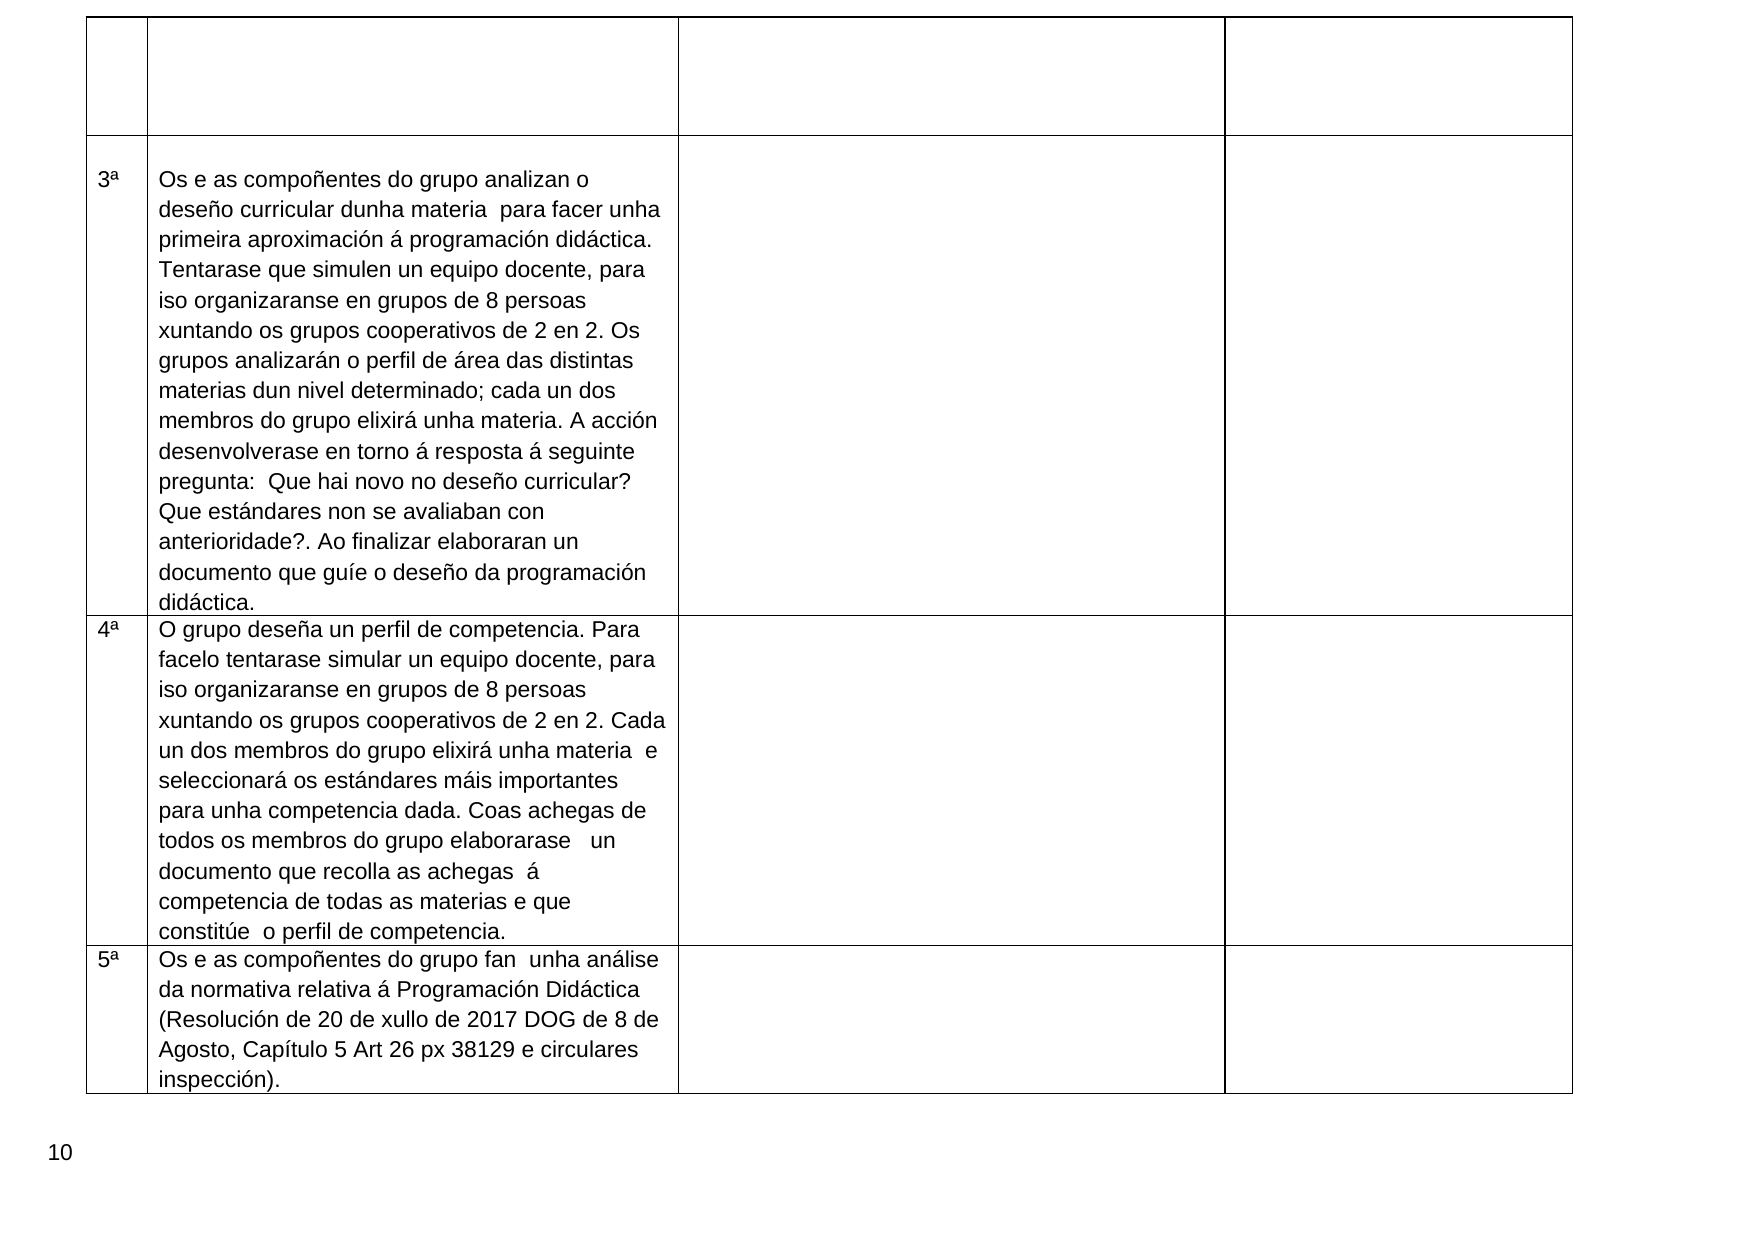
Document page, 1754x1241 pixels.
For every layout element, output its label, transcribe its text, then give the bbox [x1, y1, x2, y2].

table_cell Os e as compoñentes do grupo analizan o deseño curricular dunha materia para facer unha primeira aproximación á programación didáctica. Tentarase que simulen un equipo docente, para iso organizaranse en grupos de 8 persoas xuntando os grupos cooperativos de 2 en 2. Os grupos analizarán o perfil de área das distintas materias dun nivel determinado; cada un dos membros do grupo elixirá unha materia. A acción desenvolverase en torno á resposta á seguinte pregunta: Que hai novo no deseño curricular? Que estándares non se avaliaban con anterioridade?. Ao finalizar elaboraran un documento que guíe o deseño da programación didáctica. [148, 136, 678, 615]
table_cell [679, 946, 1224, 1093]
table_cell [87, 18, 147, 134]
table_cell Os e as compoñentes do grupo fan unha análise da normativa relativa á Programación Didáctica (Resolución de 20 de xullo de 2017 DOG de 8 de Agosto, Capítulo 5 Art 26 px 38129 e circulares inspección). [148, 946, 678, 1093]
table_cell 5ª [87, 946, 147, 1093]
table_cell O grupo deseña un perfil de competencia. Para facelo tentarase simular un equipo docente, para iso organizaranse en grupos de 8 persoas xuntando os grupos cooperativos de 2 en 2. Cada un dos membros do grupo elixirá unha materia e seleccionará os estándares máis importantes para unha competencia dada. Coas achegas de todos os membros do grupo elaborarase un documento que recolla as achegas á competencia de todas as materias e que constitúe o perfil de competencia. [148, 616, 678, 944]
table_cell [1226, 136, 1572, 615]
table_cell [679, 18, 1224, 134]
table_cell [679, 616, 1224, 944]
table_cell [1226, 616, 1572, 944]
table_cell 3ª [87, 136, 147, 615]
table_cell 4ª [87, 616, 147, 944]
table_cell [1226, 946, 1572, 1093]
table_cell [679, 136, 1224, 615]
table_cell [148, 18, 678, 134]
table_cell [1226, 18, 1572, 134]
